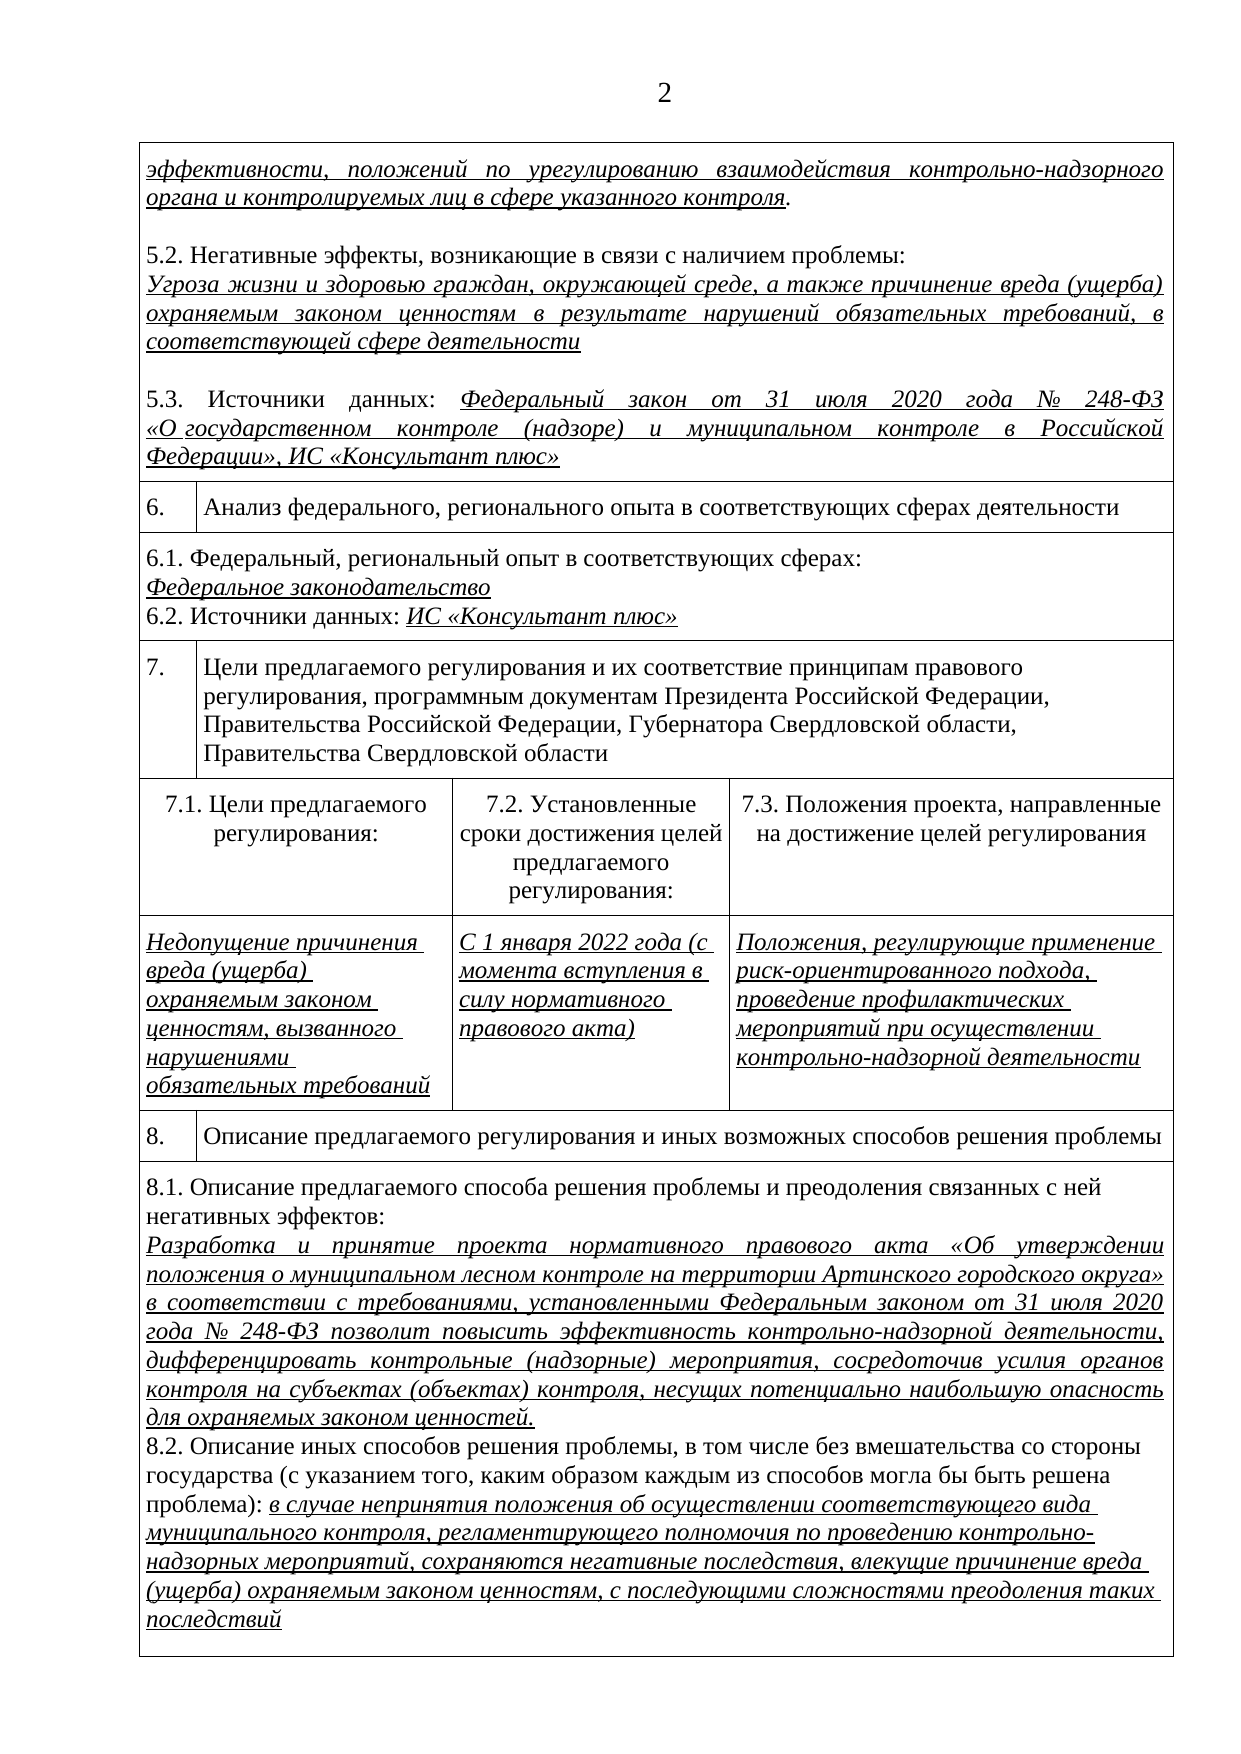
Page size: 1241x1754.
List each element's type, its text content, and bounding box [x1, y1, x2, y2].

table_cell [1174, 532, 1240, 640]
table_cell 6. [140, 482, 196, 532]
table_cell Описание предлагаемого регулирования и иных возможных способов решения проблемы [197, 1111, 1173, 1161]
table_cell Недопущение причинения вреда (ущерба) охраняемым законом ценностям, вызванного нарушениями обязательных требований [140, 916, 452, 1110]
table_cell 7.3. Положения проекта, направленные на достижение целей регулирования [730, 779, 1173, 915]
table_cell 6.1. Федеральный, региональный опыт в соответствующих сферах: Федеральное законодательство 6.2. Источники данных: ИС «Консультант плюс» [140, 533, 1173, 640]
table_cell [1174, 915, 1240, 1110]
table_cell [1174, 142, 1240, 481]
table_cell [1174, 778, 1240, 915]
table_cell Анализ федерального, регионального опыта в соответствующих сферах деятельности [197, 482, 1173, 532]
table_cell [1174, 481, 1240, 532]
table_cell 7.1. Цели предлагаемого регулирования: [140, 779, 452, 915]
table_cell С 1 января 2022 года (с момента вступления в силу нормативного правового акта) [453, 916, 729, 1110]
table_cell 8. [140, 1111, 196, 1161]
table_cell 8.1. Описание предлагаемого способа решения проблемы и преодоления связанных с ней негативных эффектов: Разработка и принятие проекта нормативного правового акта «Об утверждении положения о муниципальном лесном контроле на территории Артинского городского округа» в соответствии с требованиями, установленными Федеральным законом от 31 июля 2020 года № 248-ФЗ позволит повысить эффективность контрольно-надзорной деятельности, дифференцировать контрольные (надзорные) мероприятия, сосредоточив усилия органов контроля на субъектах (объектах) контроля, несущих потенциально наибольшую опасность для охраняемых законом ценностей. 8.2. Описание иных способов решения проблемы, в том числе без вмешательства со стороны государства (с указанием того, каким образом каждым из способов могла бы быть решена проблема): в случае непринятия положения об осуществлении соответствующего вида муниципального контроля, регламентирующего полномочия по проведению контрольно-надзорных мероприятий, сохраняются негативные последствия, влекущие причинение вреда (ущерба) охраняемым законом ценностям, с последующими сложностями преодоления таких последствий [140, 1162, 1173, 1656]
table_cell 7.2. Установленные сроки достижения целей предлагаемого регулирования: [453, 779, 729, 915]
table_cell [1174, 1110, 1240, 1161]
table_cell [1174, 640, 1240, 778]
table_cell эффективности, положений по урегулированию взаимодействия контрольно-надзорного органа и контролируемых лиц в сфере указанного контроля. 5.2. Негативные эффекты, возникающие в связи с наличием проблемы: Угроза жизни и здоровью граждан, окружающей среде, а также причинение вреда (ущерба) охраняемым законом ценностям в результате нарушений обязательных требований, в соответствующей сфере деятельности 5.3. Источники данных: Федеральный закон от 31 июля 2020 года № 248-ФЗ «О государственном контроле (надзоре) и муниципальном контроле в Российской Федерации», ИС «Консультант плюс» [140, 143, 1173, 481]
table_cell Положения, регулирующие применение риск-ориентированного подхода, проведение профилактических мероприятий при осуществлении контрольно-надзорной деятельности [730, 916, 1173, 1110]
table_cell Цели предлагаемого регулирования и их соответствие принципам правового регулирования, программным документам Президента Российской Федерации, Правительства Российской Федерации, Губернатора Свердловской области, Правительства Свердловской области [197, 641, 1173, 778]
table_cell 7. [140, 641, 196, 778]
table_cell [1174, 1161, 1240, 1656]
